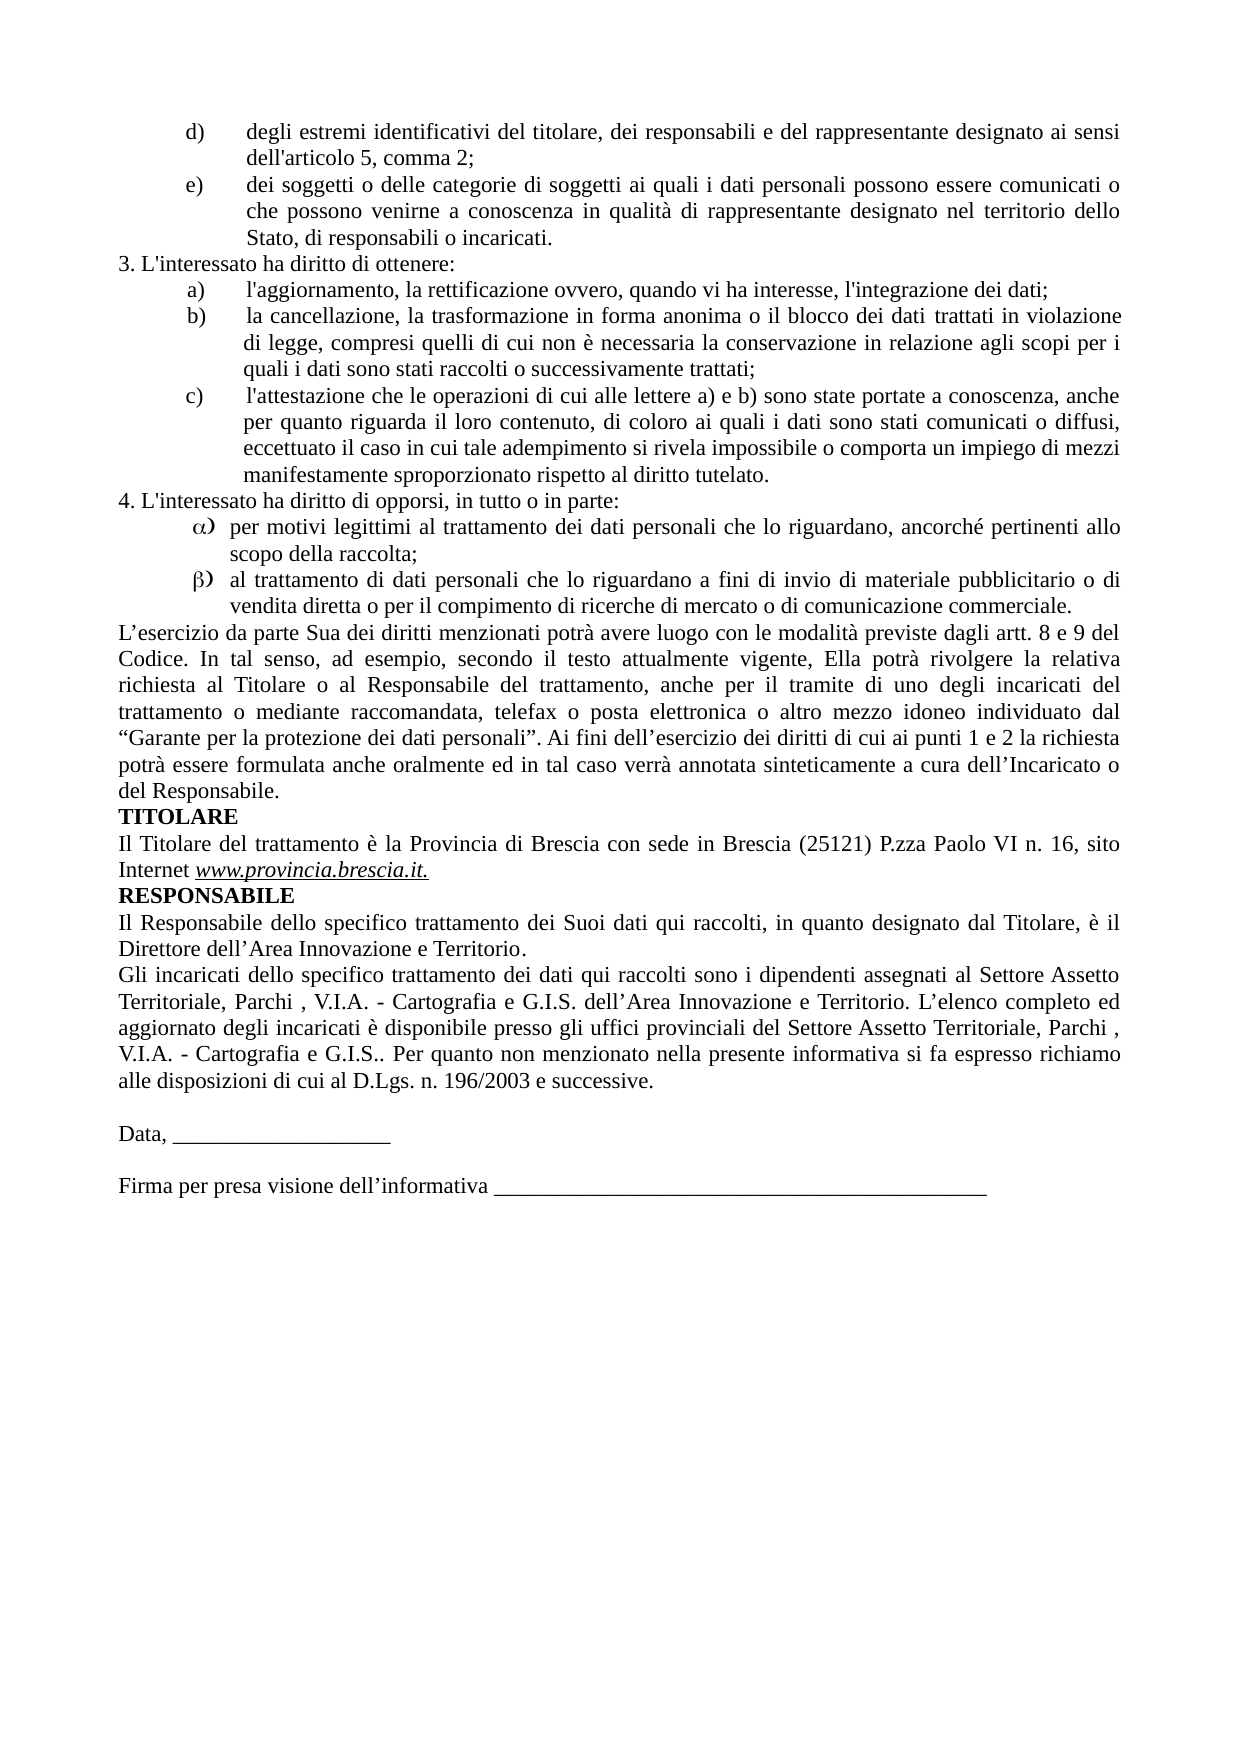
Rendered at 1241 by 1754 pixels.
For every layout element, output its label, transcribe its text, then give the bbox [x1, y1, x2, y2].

list la cancellazione, la trasformazione in forma anonima o il blocco dei dati trattati in violazione di legge, compresi quelli di cui non è necessaria la conservazione in relazione agli scopi per i quali i dati sono stati raccolti o successivamente trattati; [187, 303, 1122, 382]
list l'attestazione che le operazioni di cui alle lettere a) e b) sono state portate a conoscenza, anche per quanto riguarda il loro contenuto, di coloro ai quali i dati sono stati comunicati o diffusi, eccettuato il caso in cui tale adempimento si rivela impossibile o comporta un impiego di mezzi manifestamente sproporzionato rispetto al diritto tutelato. [185, 382, 1122, 487]
text 3. L'interessato ha diritto di ottenere: [118, 250, 1122, 276]
list per motivi legittimi al trattamento dei dati personali che lo riguardano, ancorché pertinenti allo scopo della raccolta; [192, 513, 1122, 566]
text 4. L'interessato ha diritto di opporsi, in tutto o in parte: [118, 487, 1122, 513]
list dei soggetti o delle categorie di soggetti ai quali i dati personali possono essere comunicati o che possono venirne a conoscenza in qualità di rappresentante designato nel territorio dello Stato, di responsabili o incaricati. [185, 171, 1122, 250]
text Firma per presa visione dell’informativa ___________________________________________ [118, 1172, 1122, 1199]
text Data, ___________________ [118, 1119, 1122, 1146]
text Il Responsabile dello specifico trattamento dei Suoi dati qui raccolti, in quanto designato dal Titolare, è il Direttore dell’Area Innovazione e Territorio. [118, 909, 1122, 961]
subtitle RESPONSABILE [118, 882, 1122, 909]
text Gli incaricati dello specifico trattamento dei dati qui raccolti sono i dipendenti assegnati al Settore Assetto Territoriale, Parchi , V.I.A. - Cartografia e G.I.S. dell’Area Innovazione e Territorio. L’elenco completo ed aggiornato degli incaricati è disponibile presso gli uffici provinciali del Settore Assetto Territoriale, Parchi , V.I.A. - Cartografia e G.I.S.. Per quanto non menzionato nella presente informativa si fa espresso richiamo alle disposizioni di cui al D.Lgs. n. 196/2003 e successive. [118, 961, 1122, 1093]
list l'aggiornamento, la rettificazione ovvero, quando vi ha interesse, l'integrazione dei dati; [187, 276, 1122, 303]
subtitle TITOLARE [118, 803, 1122, 830]
list degli estremi identificativi del titolare, dei responsabili e del rappresentante designato ai sensi dell'articolo 5, comma 2; [185, 118, 1122, 171]
list al trattamento di dati personali che lo riguardano a fini di invio di materiale pubblicitario o di vendita diretta o per il compimento di ricerche di mercato o di comunicazione commerciale. [192, 566, 1122, 619]
text L’esercizio da parte Sua dei diritti menzionati potrà avere luogo con le modalità previste dagli artt. 8 e 9 del Codice. In tal senso, ad esempio, secondo il testo attualmente vigente, Ella potrà rivolgere la relativa richiesta al Titolare o al Responsabile del trattamento, anche per il tramite di uno degli incaricati del trattamento o mediante raccomandata, telefax o posta elettronica o altro mezzo idoneo individuato dal “Garante per la protezione dei dati personali”. Ai fini dell’esercizio dei diritti di cui ai punti 1 e 2 la richiesta potrà essere formulata anche oralmente ed in tal caso verrà annotata sinteticamente a cura dell’Incaricato o del Responsabile. [118, 619, 1122, 803]
text Il Titolare del trattamento è la Provincia di Brescia con sede in Brescia (25121) P.zza Paolo VI n. 16, sito Internet www.provincia.brescia.it. [118, 830, 1122, 882]
